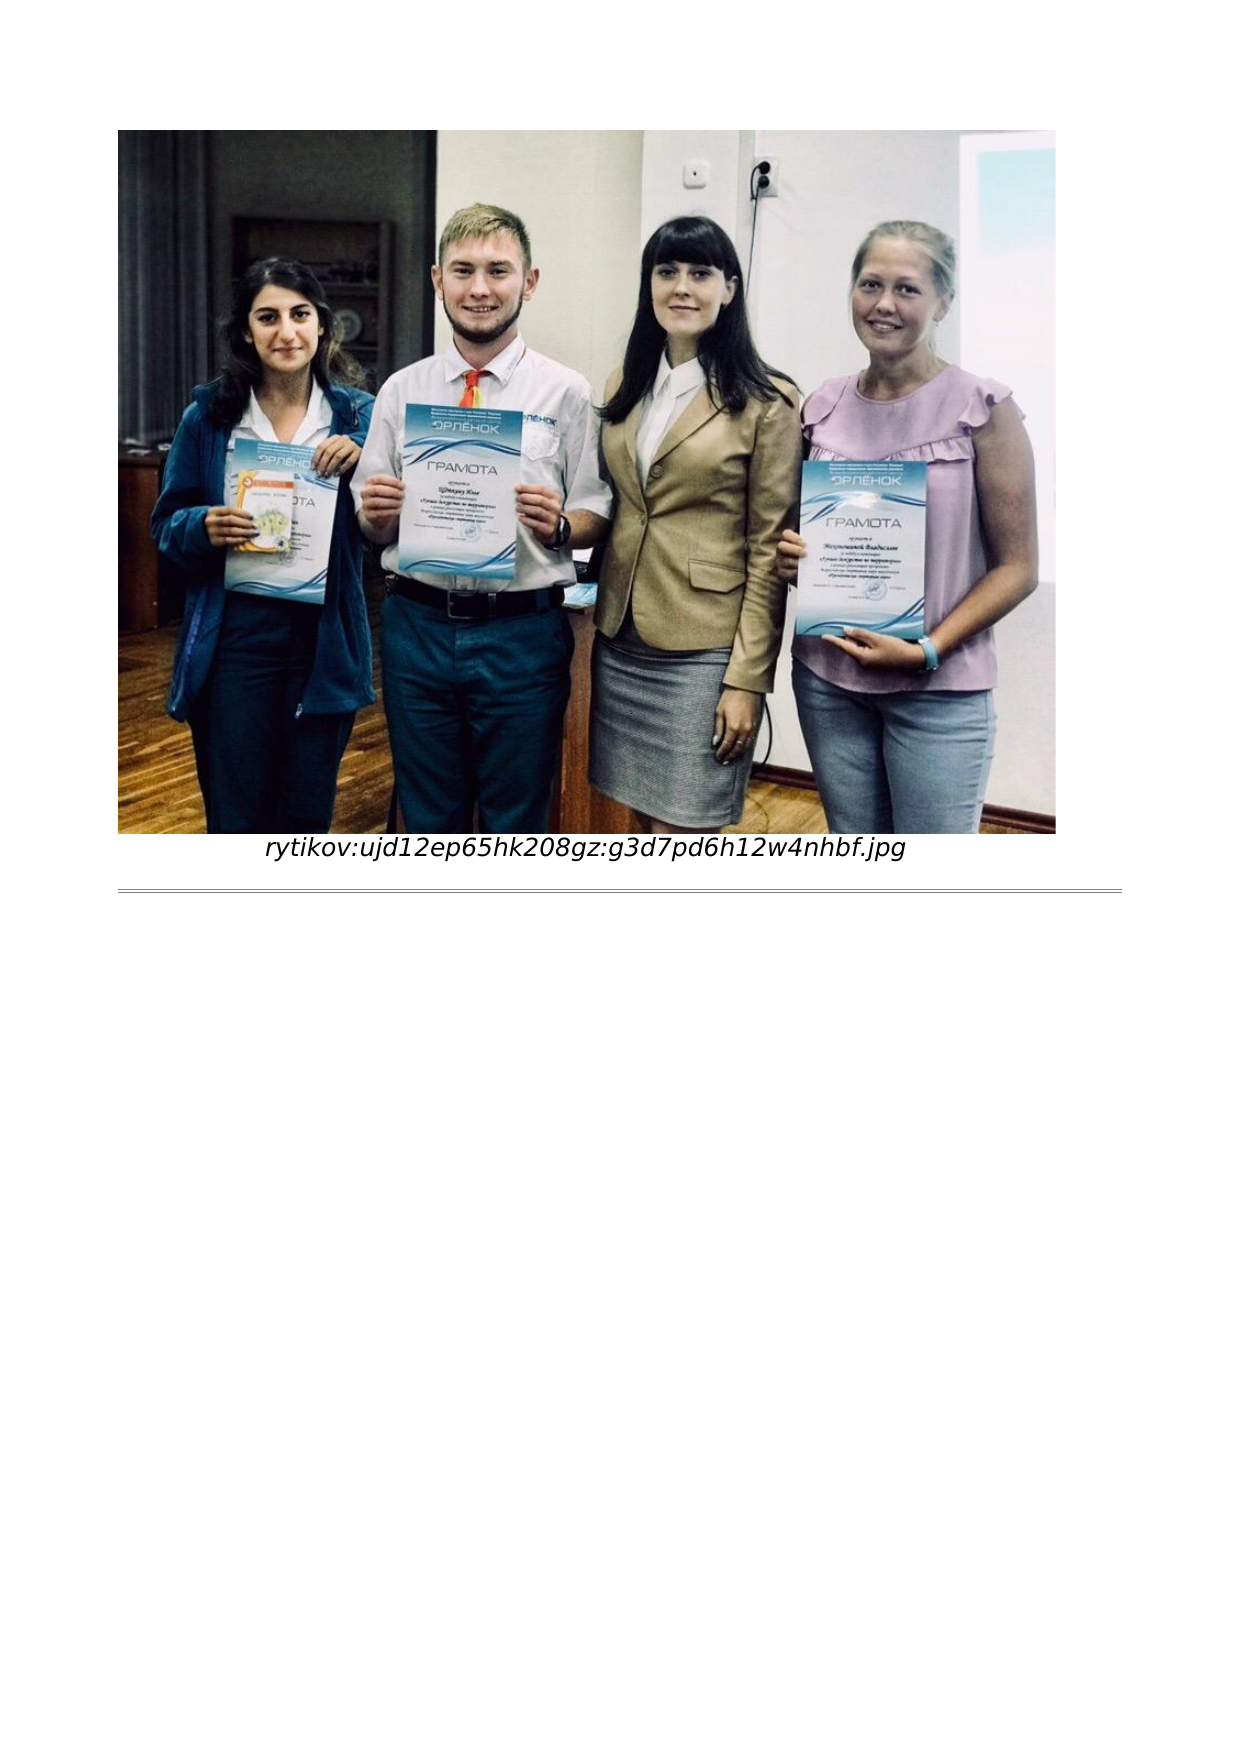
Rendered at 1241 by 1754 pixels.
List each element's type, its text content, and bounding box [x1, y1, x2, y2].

picture [118, 130, 1056, 834]
text rytikov:ujd12ep65hk208gz:g3d7pd6h12w4nhbf.jpg [118, 834, 1056, 862]
